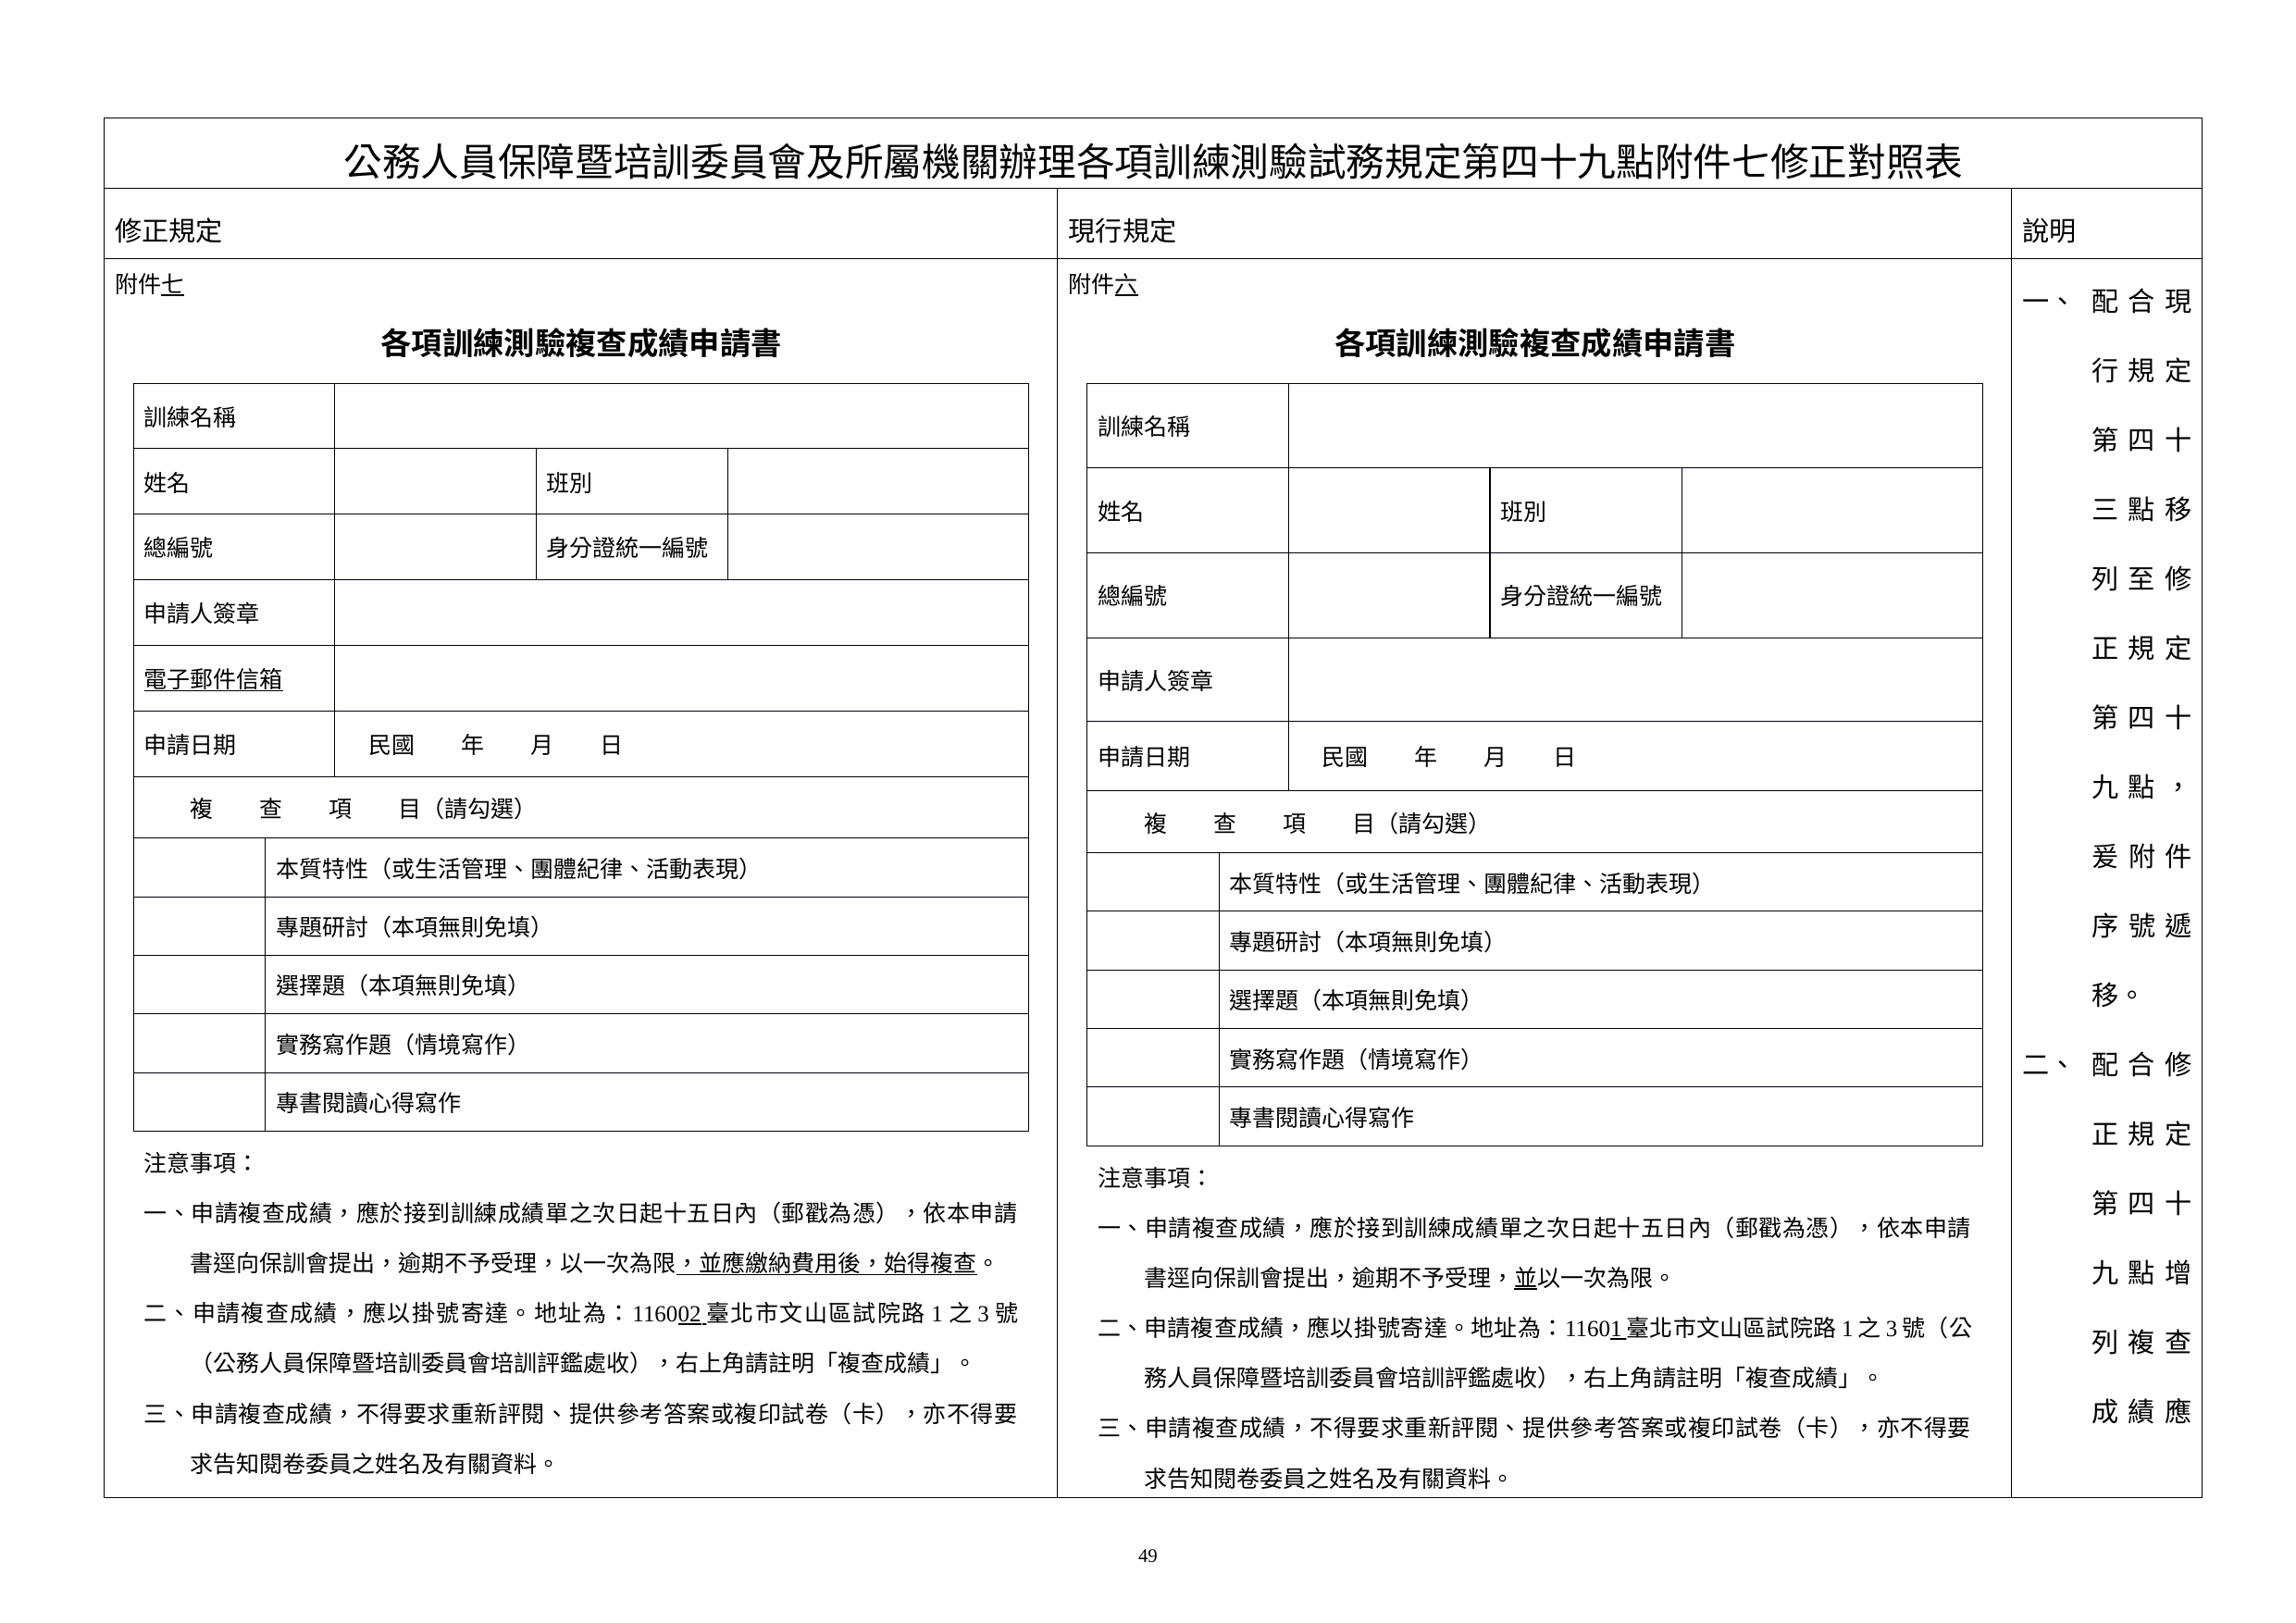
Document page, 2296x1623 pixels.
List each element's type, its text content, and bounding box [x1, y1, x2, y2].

table_cell 注意事項： 一、申請複查成績，應於接到訓練成績單之次日起十五日內（郵戳為憑），依本申請書逕向保訓會提出，逾期不予受理，並以一次為限。 二、申請複查成績，應以掛號寄達。地址為：11601臺北市文山區試院路1之3號（公務人員保障暨培訓委員會培訓評鑑處收），右上角請註明「複查成績」。 三、申請複查成績，不得要求重新評閱、提供參考答案或複印試卷（卡），亦不得要求告知閱卷委員之姓名及有關資料。 [1087, 1146, 1982, 1497]
table_cell 複 查 項 目（請勾選） [134, 777, 1028, 837]
table_cell [1087, 911, 1219, 970]
table_cell 專題研討（本項無則免填） [266, 898, 1028, 955]
table_cell 民國 年 月 日 [335, 712, 1028, 775]
table_cell [1289, 638, 1982, 721]
table_cell [728, 514, 1028, 579]
table_cell 本質特性（或生活管理、團體紀律、活動表現） [1220, 853, 1982, 911]
table_cell 姓名 [1087, 468, 1288, 552]
table_cell 附件七 各項訓練測驗複查成績申請書 [105, 259, 1057, 1497]
table_header [335, 384, 1028, 448]
table_cell [1087, 971, 1219, 1028]
table_cell [1087, 853, 1219, 911]
table_cell 附件六 各項訓練測驗複查成績申請書 [1058, 259, 2011, 1497]
table_cell [1682, 553, 1982, 637]
table_cell 班別 [537, 449, 727, 514]
table_cell [335, 514, 536, 579]
table_header 訓練名稱 [1087, 384, 1288, 467]
table_cell 總編號 [134, 514, 334, 579]
table_cell [134, 1073, 265, 1131]
table_cell [134, 838, 265, 896]
table_cell 姓名 [134, 449, 334, 514]
table_cell 身分證統一編號 [537, 514, 727, 579]
table_cell 現行規定 [1058, 189, 2011, 258]
table_cell [1289, 468, 1489, 552]
table_cell [1682, 468, 1982, 552]
table_cell [1289, 553, 1489, 637]
table_cell 班別 [1491, 468, 1682, 552]
table_cell 說明 [2012, 189, 2202, 258]
table_cell 電子郵件信箱 [134, 646, 334, 711]
table_cell [728, 449, 1028, 514]
table_cell [335, 580, 1028, 645]
table_cell [335, 449, 536, 514]
table_cell 本質特性（或生活管理、團體紀律、活動表現） [266, 838, 1028, 896]
table_cell 實務寫作題（情境寫作） [1220, 1029, 1982, 1086]
table_cell 配合現行規定第四十三點移列至修正規定第四十九點，爰附件序號遞移。 配合修正規定第四十九點增列複查成績應繳納費用，始得複查，並為利實務作業需要，新增「電子郵件信箱」欄位。 為應中華郵政公司修正郵遞區號為六碼，爰配合修正。 [2012, 259, 2202, 1497]
table_cell 總編號 [1087, 553, 1288, 637]
table_cell [1087, 1029, 1219, 1086]
table_cell 複 查 項 目（請勾選） [1087, 791, 1982, 852]
table_header [1289, 384, 1982, 467]
table_header 公務人員保障暨培訓委員會及所屬機關辦理各項訓練測驗試務規定第四十九點附件七修正對照表 [105, 118, 2202, 188]
table_cell 專書閱讀心得寫作 [266, 1073, 1028, 1131]
table_cell 身分證統一編號 [1491, 553, 1682, 637]
table_cell 申請人簽章 [1087, 638, 1288, 721]
table_cell 申請日期 [134, 712, 334, 775]
table_cell 注意事項： 一、申請複查成績，應於接到訓練成績單之次日起十五日內（郵戳為憑），依本申請書逕向保訓會提出，逾期不予受理，以一次為限，並應繳納費用後，始得複查。 二、申請複查成績，應以掛號寄達。地址為：116002臺北市文山區試院路1之3號（公務人員保障暨培訓委員會培訓評鑑處收），右上角請註明「複查成績」。 三、申請複查成績，不得要求重新評閱、提供參考答案或複印試卷（卡），亦不得要求告知閱卷委員之姓名及有關資料。 [133, 1132, 1029, 1482]
table_cell [134, 898, 265, 955]
table_cell 實務寫作題（情境寫作） [266, 1014, 1028, 1072]
table_cell [134, 956, 265, 1013]
table_cell 申請人簽章 [134, 580, 334, 645]
table_cell 申請日期 [1087, 722, 1288, 790]
table_cell 修正規定 [105, 189, 1057, 258]
table_cell 選擇題（本項無則免填） [266, 956, 1028, 1013]
table_cell [1087, 1087, 1219, 1146]
table_cell 專書閱讀心得寫作 [1220, 1087, 1982, 1146]
table_cell 專題研討（本項無則免填） [1220, 911, 1982, 970]
table_header 訓練名稱 [134, 384, 334, 448]
table_cell 民國 年 月 日 [1289, 722, 1982, 790]
table_cell [335, 646, 1028, 711]
table_cell [134, 1014, 265, 1072]
table_cell 選擇題（本項無則免填） [1220, 971, 1982, 1028]
